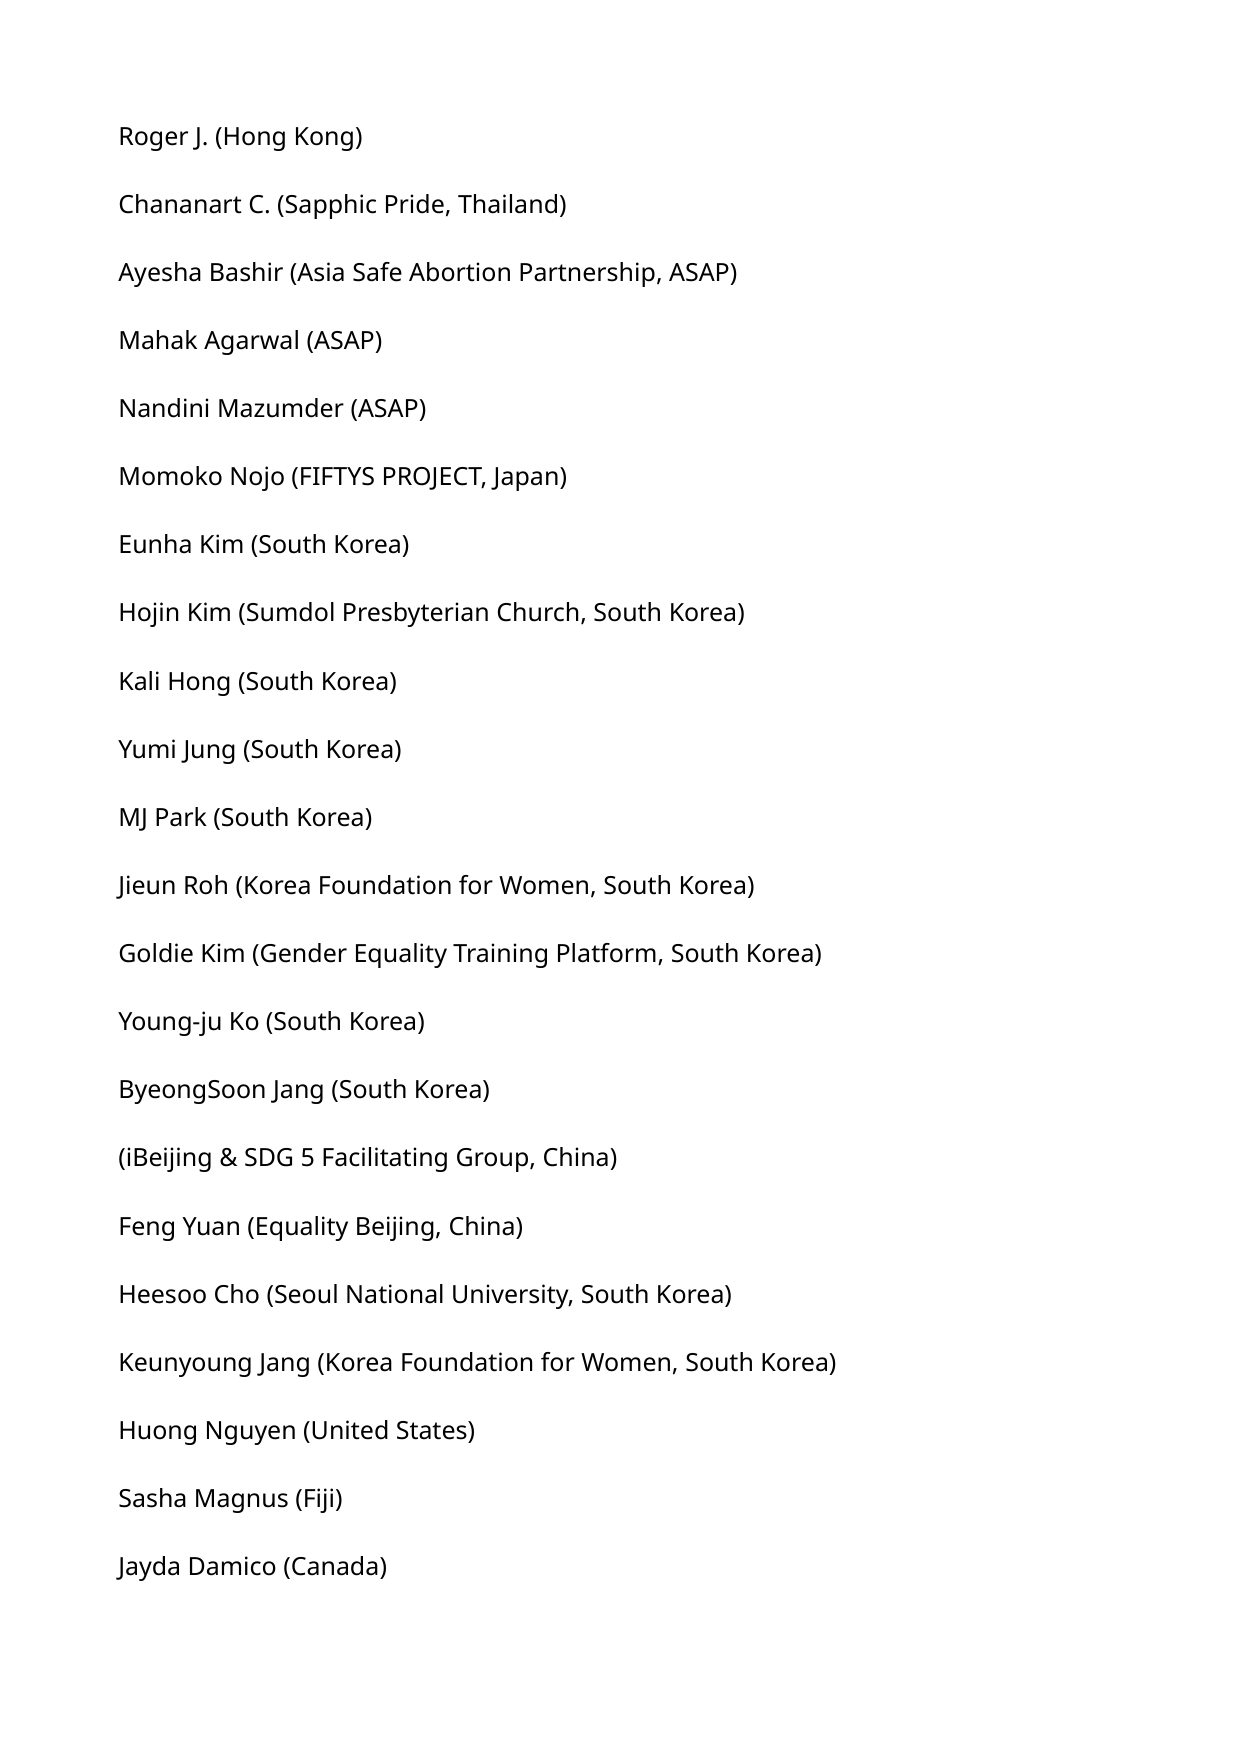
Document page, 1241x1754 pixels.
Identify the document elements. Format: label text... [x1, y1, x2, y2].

text Roger J. (Hong Kong) [118, 118, 1122, 152]
text Mahak Agarwal (ASAP) [118, 322, 1122, 357]
text Jieun Roh (Korea Foundation for Women, South Korea) [118, 867, 1122, 902]
text Momoko Nojo (FIFTYS PROJECT, Japan) [118, 459, 1122, 493]
text Sasha Magnus (Fiji) [118, 1481, 1122, 1515]
text Jayda Damico (Canada) [118, 1549, 1122, 1583]
text Huong Nguyen (United States) [118, 1412, 1122, 1447]
text Keunyoung Jang (Korea Foundation for Women, South Korea) [118, 1344, 1122, 1378]
text Feng Yuan (Equality Beijing, China) [118, 1208, 1122, 1242]
text Chananart C. (Sapphic Pride, Thailand) [118, 186, 1122, 220]
text ByeongSoon Jang (South Korea) [118, 1072, 1122, 1106]
text Ayesha Bashir (Asia Safe Abortion Partnership, ASAP) [118, 254, 1122, 288]
text Yumi Jung (South Korea) [118, 731, 1122, 765]
text MJ Park (South Korea) [118, 799, 1122, 833]
text Kali Hong (South Korea) [118, 663, 1122, 697]
text Nandini Mazumder (ASAP) [118, 391, 1122, 425]
text Eunha Kim (South Korea) [118, 527, 1122, 561]
text Young-ju Ko (South Korea) [118, 1004, 1122, 1038]
text Heesoo Cho (Seoul National University, South Korea) [118, 1276, 1122, 1310]
text Hojin Kim (Sumdol Presbyterian Church, South Korea) [118, 595, 1122, 629]
text Goldie Kim (Gender Equality Training Platform, South Korea) [118, 936, 1122, 970]
text (iBeijing & SDG 5 Facilitating Group, China) [118, 1140, 1122, 1174]
